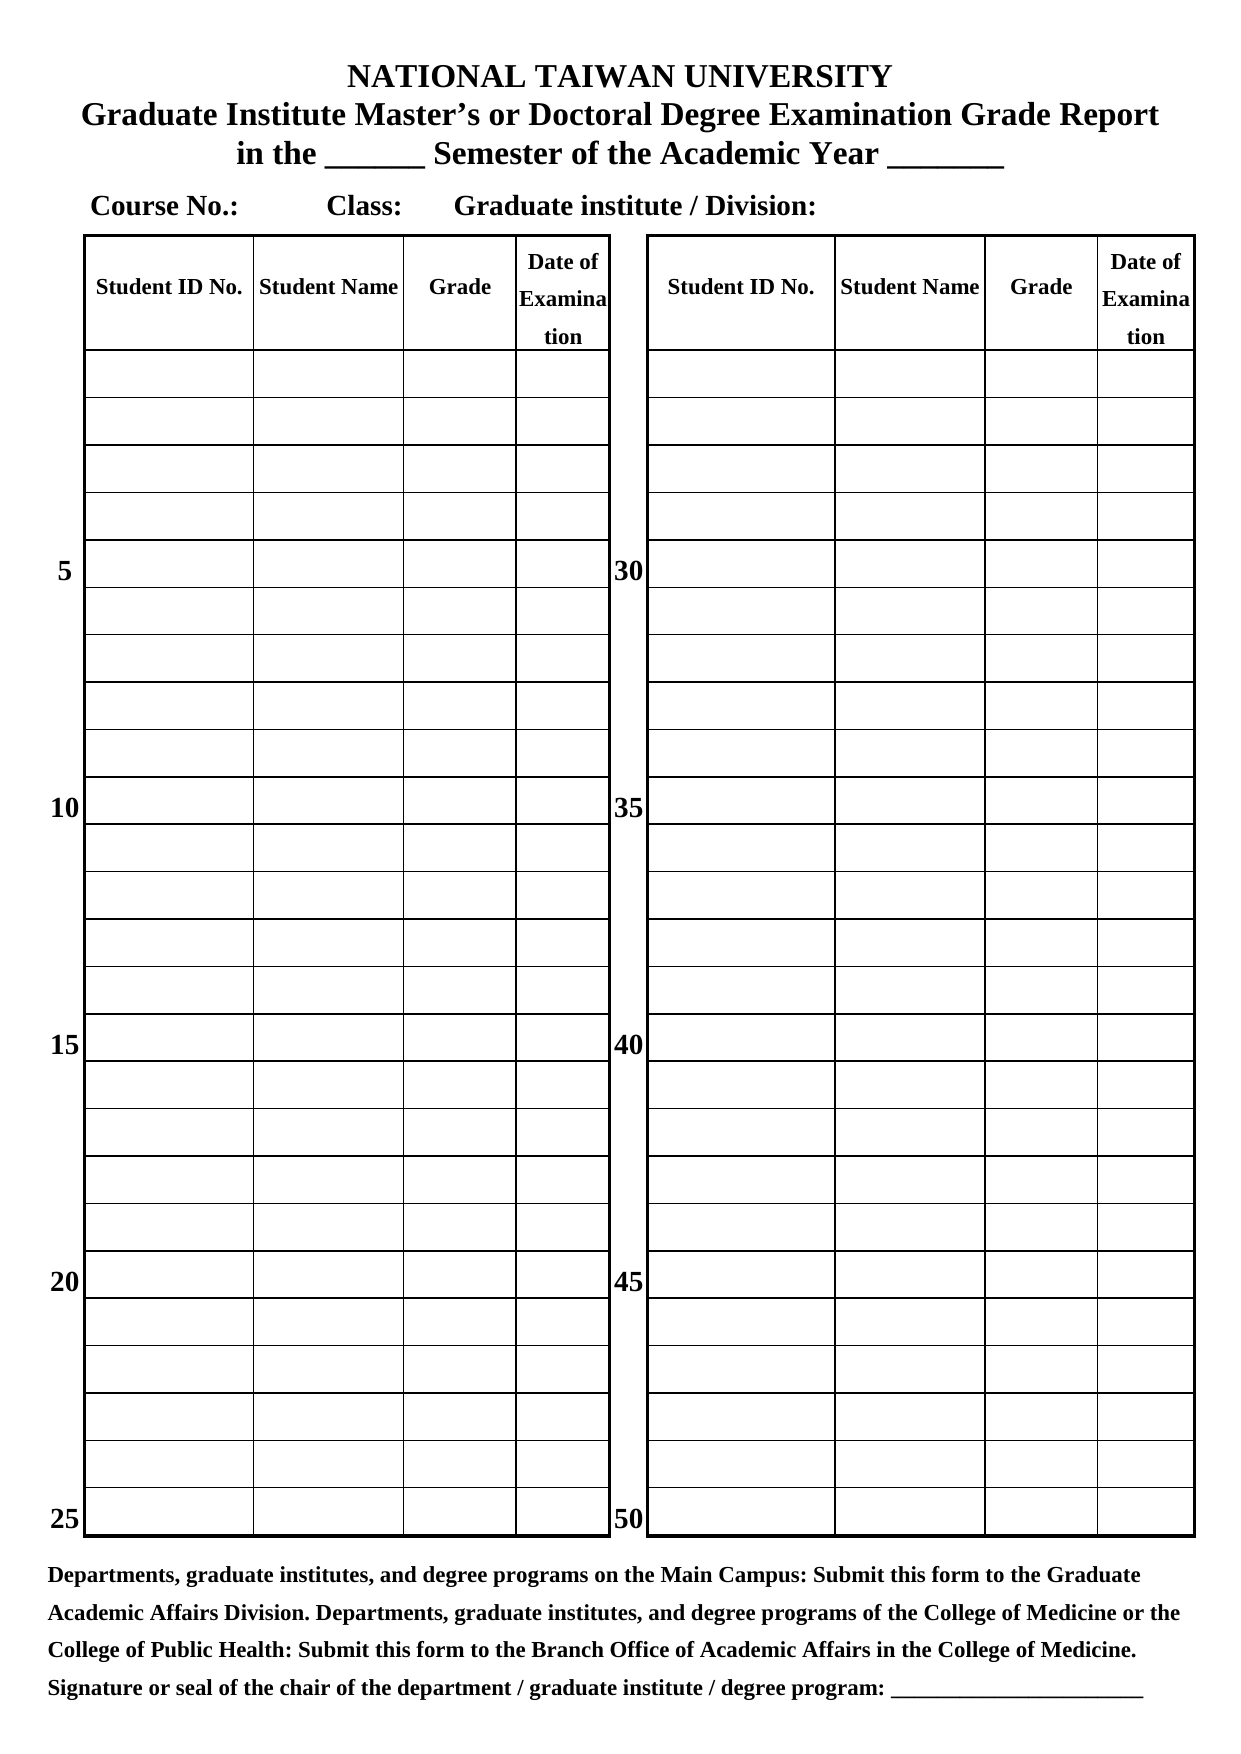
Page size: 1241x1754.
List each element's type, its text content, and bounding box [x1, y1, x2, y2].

table_cell [836, 825, 984, 871]
table_cell [254, 1204, 403, 1250]
table_cell [986, 1394, 1097, 1439]
table_cell [86, 446, 253, 492]
table_cell [254, 778, 403, 823]
table_cell [1098, 446, 1193, 492]
table_cell [86, 541, 253, 586]
table_cell [836, 1015, 984, 1060]
table_cell [517, 872, 608, 918]
table_cell [44, 1155, 83, 1202]
table_cell [986, 1157, 1097, 1202]
table_cell 25 [44, 1487, 83, 1534]
table_cell [1098, 1299, 1193, 1345]
table_cell [986, 1015, 1097, 1060]
table_cell [254, 1109, 403, 1155]
table_cell [404, 1015, 515, 1060]
table_cell [44, 586, 83, 634]
table_cell [649, 588, 834, 634]
table_cell [611, 1060, 646, 1108]
table_header Grade [404, 237, 515, 349]
table_cell [611, 871, 646, 918]
table_cell [836, 1346, 984, 1392]
table_cell [517, 967, 608, 1013]
table_cell [404, 635, 515, 681]
table_header Student Name [254, 237, 403, 349]
table_cell [44, 349, 83, 397]
table_cell 20 [44, 1250, 83, 1297]
table_cell [86, 1204, 253, 1250]
table_cell [649, 1109, 834, 1155]
table_cell [836, 778, 984, 823]
table_cell [649, 730, 834, 776]
table_cell [836, 493, 984, 539]
table_cell [611, 729, 646, 776]
table_cell [404, 1394, 515, 1439]
table_cell [404, 730, 515, 776]
table_cell [254, 872, 403, 918]
table_cell [86, 920, 253, 966]
table_cell 30 [611, 539, 646, 586]
table_cell [836, 635, 984, 681]
table_cell [44, 1108, 83, 1155]
table_cell [986, 588, 1097, 634]
table_cell [1098, 1204, 1193, 1250]
table_cell [86, 1394, 253, 1439]
table_cell [649, 1062, 834, 1108]
table_cell [404, 825, 515, 871]
table_cell [86, 588, 253, 634]
table_cell [986, 398, 1097, 444]
table_cell [836, 730, 984, 776]
table_cell [611, 492, 646, 539]
table_cell [1098, 635, 1193, 681]
table_cell [1098, 1394, 1193, 1439]
table_cell [404, 1252, 515, 1297]
table_cell [44, 729, 83, 776]
table_cell [404, 1062, 515, 1108]
table_cell [254, 920, 403, 966]
table_cell [649, 967, 834, 1013]
table_cell [86, 730, 253, 776]
table_cell [254, 1062, 403, 1108]
table_cell [517, 351, 608, 397]
table_header [44, 234, 83, 349]
table_cell 45 [611, 1250, 646, 1297]
table_cell [404, 1346, 515, 1392]
table_cell [611, 681, 646, 728]
table_cell 50 [611, 1487, 646, 1534]
table_cell [1098, 351, 1193, 397]
table_cell [86, 493, 253, 539]
table_cell [986, 446, 1097, 492]
table_cell [86, 635, 253, 681]
table_cell [44, 1440, 83, 1487]
table_cell [517, 1299, 608, 1345]
table_cell [404, 351, 515, 397]
table_cell [836, 1109, 984, 1155]
table_cell [404, 446, 515, 492]
table_cell [836, 351, 984, 397]
table_cell [517, 1109, 608, 1155]
table_cell [404, 1157, 515, 1202]
table_cell [44, 634, 83, 681]
table_cell 10 [44, 776, 83, 823]
table_cell [404, 1109, 515, 1155]
table_cell [254, 683, 403, 728]
table_cell [404, 493, 515, 539]
table_cell [44, 681, 83, 728]
table_cell [836, 1252, 984, 1297]
table_cell [1098, 920, 1193, 966]
table_cell [44, 1345, 83, 1392]
table_cell [1098, 588, 1193, 634]
table_cell [86, 1346, 253, 1392]
table_cell [44, 397, 83, 444]
table_cell [86, 1299, 253, 1345]
table_cell [649, 493, 834, 539]
table_cell [254, 1441, 403, 1487]
table_cell [517, 1157, 608, 1202]
table_header Grade [986, 237, 1097, 349]
table_cell [404, 872, 515, 918]
table_cell [1098, 1252, 1193, 1297]
table_cell [517, 446, 608, 492]
table_cell [86, 1252, 253, 1297]
table_cell [986, 1109, 1097, 1155]
table_cell [836, 967, 984, 1013]
table_cell [611, 1345, 646, 1392]
table_cell [986, 351, 1097, 397]
table_cell 15 [44, 1013, 83, 1060]
table_cell [1098, 1346, 1193, 1392]
text Course No.: Class: Graduate institute / Division: [47, 184, 1193, 221]
table_cell [86, 967, 253, 1013]
table_cell [254, 351, 403, 397]
table_cell [611, 966, 646, 1013]
table_cell [611, 823, 646, 871]
table_cell [404, 967, 515, 1013]
table_cell [986, 920, 1097, 966]
table_cell [254, 825, 403, 871]
table_cell [649, 1204, 834, 1250]
table_cell [836, 541, 984, 586]
table_cell [86, 1015, 253, 1060]
table_cell [254, 1015, 403, 1060]
table_cell [611, 349, 646, 397]
table_cell [254, 446, 403, 492]
table_cell [986, 635, 1097, 681]
table_cell [254, 1394, 403, 1439]
table_cell [649, 778, 834, 823]
table_cell [649, 1441, 834, 1487]
table_cell [404, 1488, 515, 1534]
table_cell [649, 1488, 834, 1534]
table_cell [517, 541, 608, 586]
table_cell [86, 872, 253, 918]
table_cell [44, 1203, 83, 1250]
table_cell [1098, 730, 1193, 776]
table_cell [986, 1062, 1097, 1108]
table_cell [1098, 778, 1193, 823]
table_cell [44, 966, 83, 1013]
table_cell [86, 1488, 253, 1534]
table_cell [517, 1015, 608, 1060]
table_cell 40 [611, 1013, 646, 1060]
table_cell [44, 492, 83, 539]
table_cell [44, 1297, 83, 1345]
table_cell [254, 588, 403, 634]
table_cell [517, 1346, 608, 1392]
table_cell [254, 635, 403, 681]
table_cell [611, 444, 646, 492]
table_cell [986, 683, 1097, 728]
table_header Student ID No. [86, 237, 253, 349]
table_cell [517, 730, 608, 776]
table_cell [1098, 1441, 1193, 1487]
table_cell [986, 825, 1097, 871]
table_cell [611, 918, 646, 966]
table_cell [836, 446, 984, 492]
table_cell [517, 1062, 608, 1108]
table_cell [517, 683, 608, 728]
table_cell [611, 1297, 646, 1345]
table_header Student Name [836, 237, 984, 349]
table_cell [836, 1488, 984, 1534]
table_cell [86, 1109, 253, 1155]
text Departments, graduate institutes, and degree programs on the Main Campus: Submit this form to the Graduate Academic Affairs Division. Departments, graduate institutes, and degree programs of the College of Medicine or the College of Public Health: Submit this form to the Branch Office of Academic Affairs in the College of Medicine. [47, 1550, 1193, 1662]
table_header Date of Examination [1098, 237, 1193, 349]
table_cell [517, 1204, 608, 1250]
table_cell [404, 1204, 515, 1250]
table_cell [986, 493, 1097, 539]
table_cell [404, 1299, 515, 1345]
table_cell [986, 1441, 1097, 1487]
table_cell [986, 778, 1097, 823]
table_cell [86, 351, 253, 397]
table_cell [517, 825, 608, 871]
table_cell [517, 920, 608, 966]
text NATIONAL TAIWAN UNIVERSITY [47, 56, 1193, 94]
table_cell [836, 683, 984, 728]
table_cell [1098, 683, 1193, 728]
table_cell [517, 1394, 608, 1439]
table_cell [517, 1441, 608, 1487]
table_cell [1098, 825, 1193, 871]
table_cell [44, 823, 83, 871]
text Graduate Institute Master’s or Doctoral Degree Examination Grade Report in the ______ Semester of the Academic Year _______ [47, 94, 1193, 171]
table_cell [44, 918, 83, 966]
table_cell [986, 730, 1097, 776]
table_header Student ID No. [649, 237, 834, 349]
table_cell [254, 967, 403, 1013]
table_cell [836, 1394, 984, 1439]
table_cell [649, 920, 834, 966]
table_cell [254, 1346, 403, 1392]
table_cell [986, 1252, 1097, 1297]
table_cell [517, 493, 608, 539]
table_cell [86, 825, 253, 871]
table_cell [44, 444, 83, 492]
table_cell [611, 1440, 646, 1487]
table_cell [404, 1441, 515, 1487]
table_cell [517, 778, 608, 823]
table_cell [1098, 872, 1193, 918]
table_cell [254, 541, 403, 586]
table_cell [1098, 967, 1193, 1013]
table_cell [836, 1441, 984, 1487]
table_cell [254, 1252, 403, 1297]
table_cell [86, 778, 253, 823]
table_cell [986, 1299, 1097, 1345]
table_cell [611, 1203, 646, 1250]
table_cell [517, 1252, 608, 1297]
table_cell [611, 634, 646, 681]
table_cell [611, 397, 646, 444]
table_cell [649, 825, 834, 871]
table_cell [86, 1062, 253, 1108]
table_cell [649, 683, 834, 728]
table_cell [404, 541, 515, 586]
table_cell [86, 683, 253, 728]
table_cell [836, 920, 984, 966]
table_cell [1098, 1109, 1193, 1155]
table_cell [517, 398, 608, 444]
table_cell [611, 1392, 646, 1439]
table_cell [836, 1299, 984, 1345]
table_cell [986, 872, 1097, 918]
table_cell [649, 635, 834, 681]
table_cell [1098, 493, 1193, 539]
table_cell [649, 398, 834, 444]
table_cell [649, 1346, 834, 1392]
table_cell [1098, 1157, 1193, 1202]
table_header [611, 234, 646, 349]
table_cell [1098, 1488, 1193, 1534]
table_cell 35 [611, 776, 646, 823]
table_cell [611, 1155, 646, 1202]
table_cell [611, 586, 646, 634]
table_cell [836, 1062, 984, 1108]
table_cell [254, 1299, 403, 1345]
table_cell [517, 588, 608, 634]
table_cell [254, 493, 403, 539]
table_cell [517, 635, 608, 681]
table_header Date of Examination [517, 237, 608, 349]
table_cell [404, 778, 515, 823]
table_cell [836, 588, 984, 634]
table_cell [986, 541, 1097, 586]
table_cell [254, 1157, 403, 1202]
text Signature or seal of the chair of the department / graduate institute / degree program: ______________________ [47, 1662, 1193, 1700]
table_cell [649, 446, 834, 492]
table_cell [986, 967, 1097, 1013]
table_cell [649, 541, 834, 586]
table_cell [986, 1204, 1097, 1250]
table_cell 5 [44, 539, 83, 586]
table_cell [254, 398, 403, 444]
table_cell [404, 398, 515, 444]
table_cell [986, 1346, 1097, 1392]
table_cell [836, 872, 984, 918]
table_cell [836, 1204, 984, 1250]
table_cell [404, 588, 515, 634]
table_cell [649, 351, 834, 397]
table_cell [254, 1488, 403, 1534]
table_cell [86, 1157, 253, 1202]
table_cell [44, 1060, 83, 1108]
table_cell [86, 398, 253, 444]
table_cell [517, 1488, 608, 1534]
table_cell [1098, 398, 1193, 444]
table_cell [649, 1299, 834, 1345]
table_cell [254, 730, 403, 776]
table_cell [836, 398, 984, 444]
table_cell [649, 1157, 834, 1202]
table_cell [86, 1441, 253, 1487]
table_cell [404, 683, 515, 728]
table_cell [836, 1157, 984, 1202]
table_cell [44, 871, 83, 918]
table_cell [1098, 1062, 1193, 1108]
table_cell [1098, 541, 1193, 586]
table_cell [1098, 1015, 1193, 1060]
table_cell [649, 872, 834, 918]
table_cell [649, 1394, 834, 1439]
table_cell [404, 920, 515, 966]
table_cell [649, 1252, 834, 1297]
table_cell [649, 1015, 834, 1060]
table_cell [986, 1488, 1097, 1534]
table_cell [44, 1392, 83, 1439]
table_cell [611, 1108, 646, 1155]
